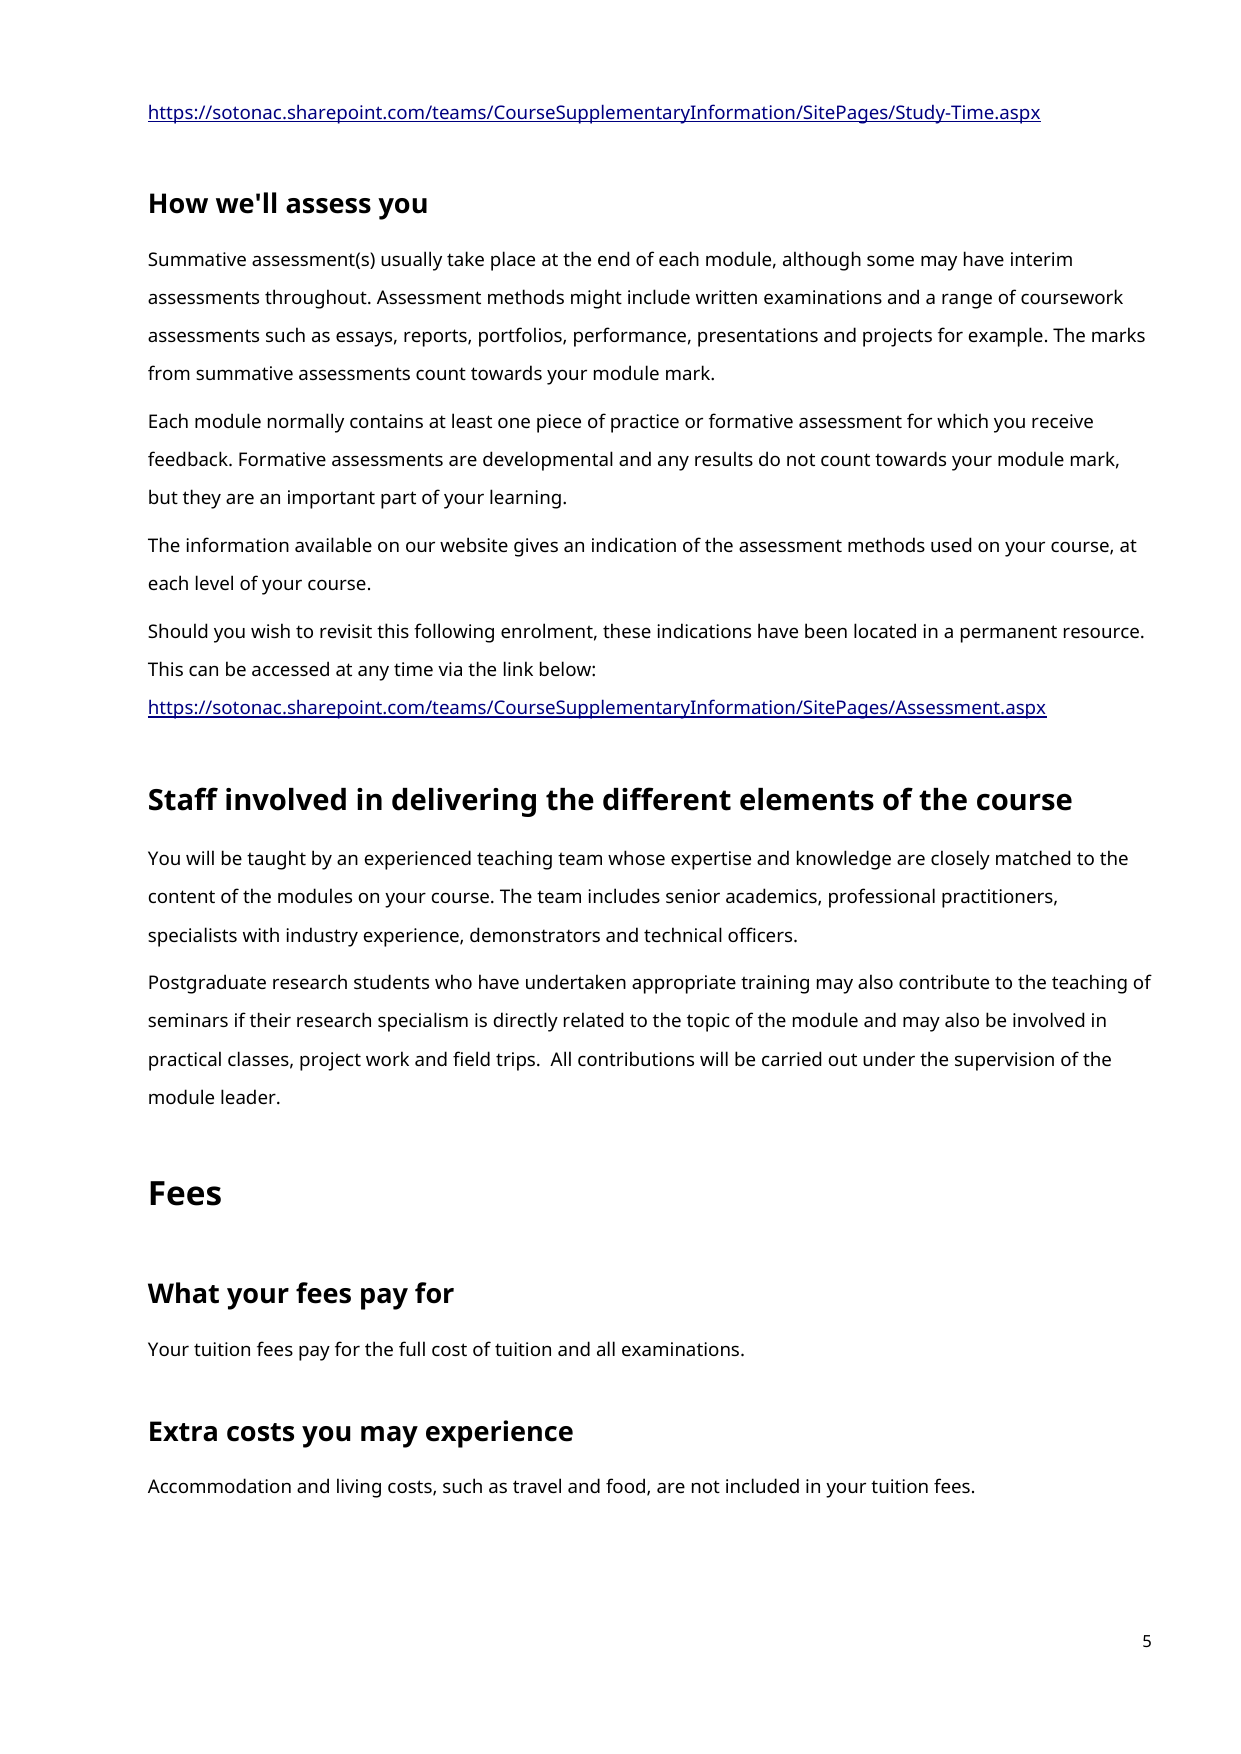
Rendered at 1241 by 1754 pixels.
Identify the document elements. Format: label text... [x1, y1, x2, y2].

text You will be taught by an experienced teaching team whose expertise and knowledge are closely matched to the content of the modules on your course. The team includes senior academics, professional practitioners, specialists with industry experience, demonstrators and technical officers. [148, 845, 1152, 947]
subtitle How we'll assess you [148, 184, 1152, 221]
subtitle Staff involved in delivering the different elements of the course [148, 780, 1152, 819]
text Postgraduate research students who have undertaken appropriate training may also contribute to the teaching of seminars if their research specialism is directly related to the topic of the module and may also be involved in practical classes, project work and field trips. All contributions will be carried out under the supervision of the module leader. [148, 969, 1152, 1110]
subtitle Fees [148, 1169, 1152, 1215]
text Your tuition fees pay for the full cost of tuition and all examinations. [148, 1336, 1152, 1362]
text https://sotonac.sharepoint.com/teams/CourseSupplementaryInformation/SitePages/Study-Time.aspx [148, 99, 1152, 125]
text Summative assessment(s) usually take place at the end of each module, although some may have interim assessments throughout. Assessment methods might include written examinations and a range of coursework assessments such as essays, reports, portfolios, performance, presentations and projects for example. The marks from summative assessments count towards your module mark. [148, 246, 1152, 386]
text The information available on our website gives an indication of the assessment methods used on your course, at each level of your course. [148, 532, 1152, 596]
text Should you wish to revisit this following enrolment, these indications have been located in a permanent resource. This can be accessed at any time via the link below: https://sotonac.sharepoint.com/teams/CourseSupplementaryInformation/SitePages/Assessment.aspx [148, 618, 1152, 720]
text Accommodation and living costs, such as travel and food, are not included in your tuition fees. [148, 1474, 1152, 1499]
text Each module normally contains at least one piece of practice or formative assessment for which you receive feedback. Formative assessments are developmental and any results do not count towards your module mark, but they are an important part of your learning. [148, 408, 1152, 510]
subtitle Extra costs you may experience [148, 1412, 1152, 1449]
subtitle What your fees pay for [148, 1275, 1152, 1312]
